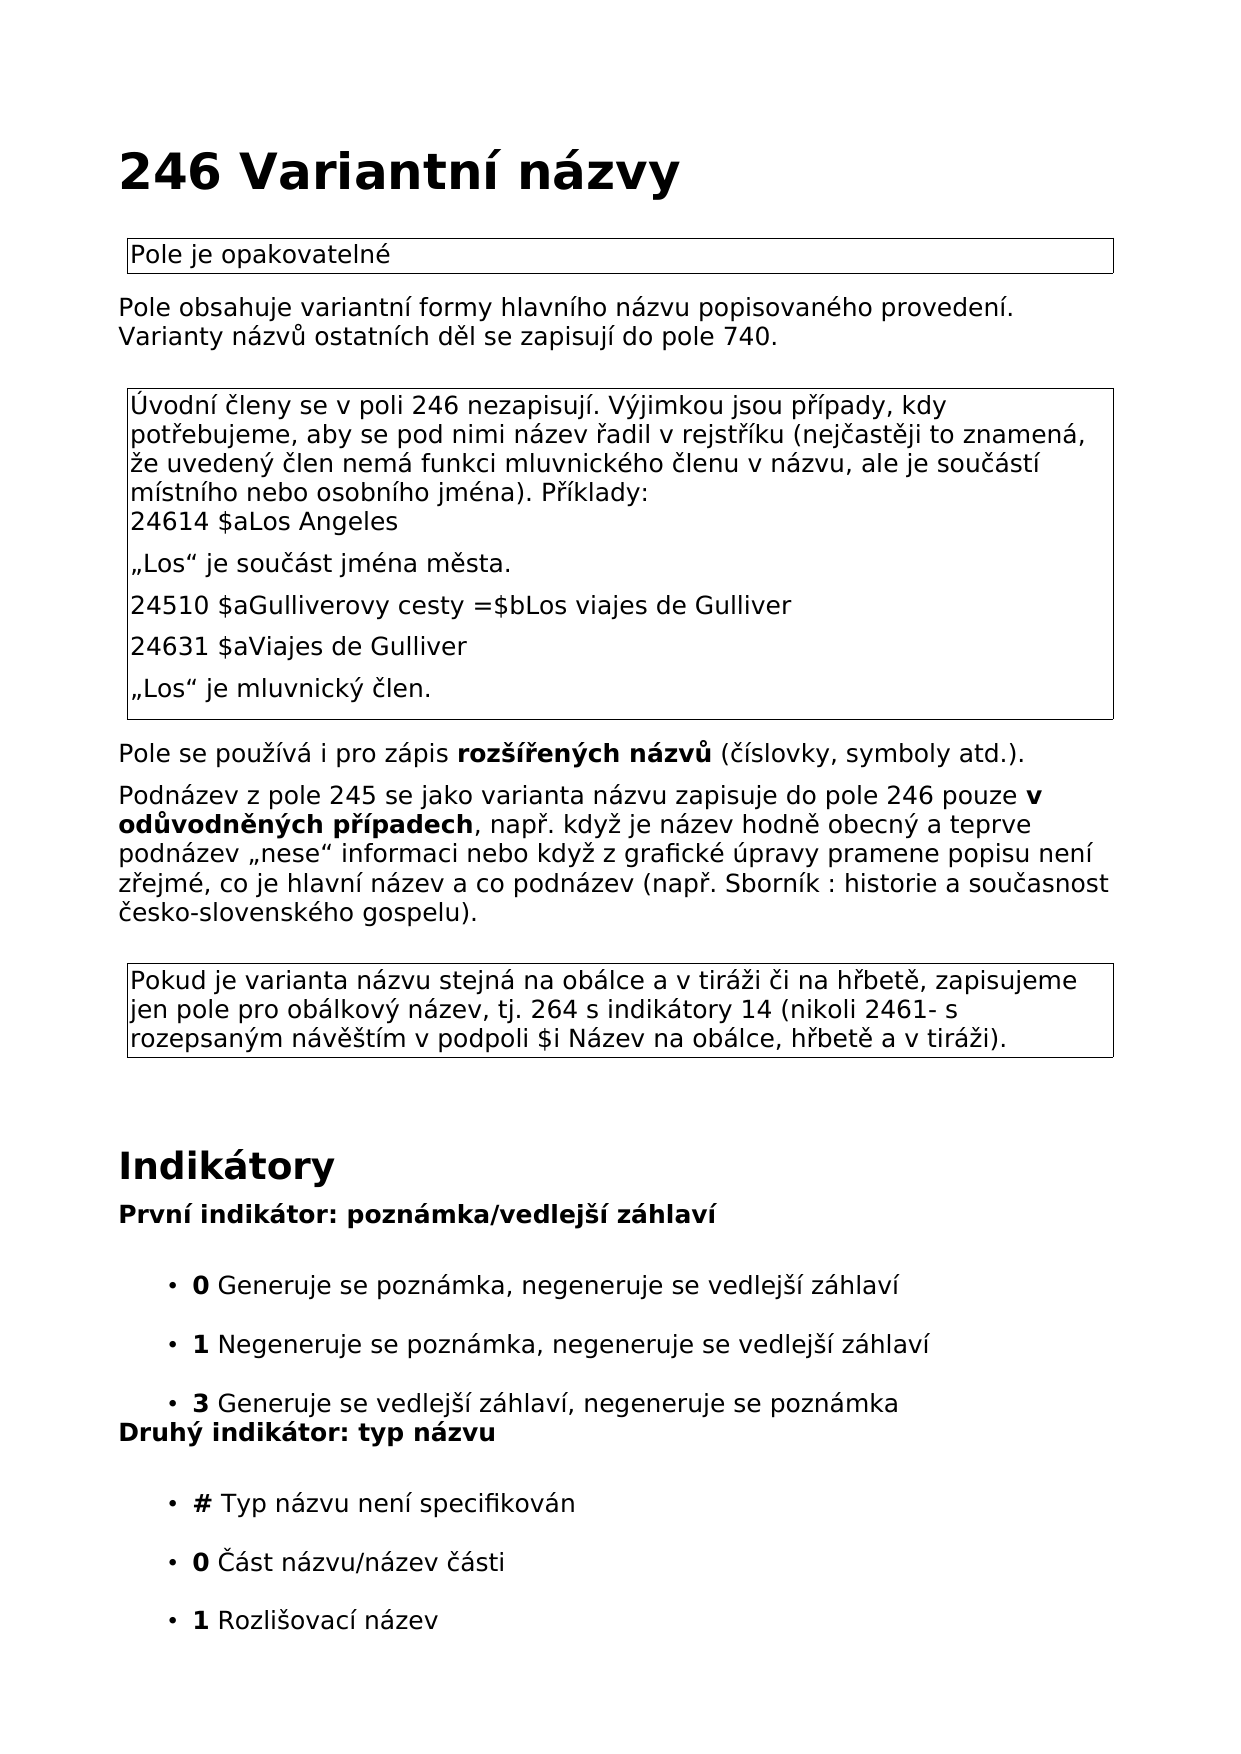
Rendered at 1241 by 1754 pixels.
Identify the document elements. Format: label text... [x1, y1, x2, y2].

table_header Pokud je varianta názvu stejná na obálce a v tiráži či na hřbetě, zapisujeme jen pole pro obálkový název, tj. 264 s indikátory 14 (nikoli 2461- s rozepsaným návěštím v podpoli $i Název na obálce, hřbetě a v tiráži). [128, 964, 1113, 1057]
subtitle Indikátory [118, 1144, 1122, 1188]
table_header Pole je opakovatelné [128, 239, 1113, 273]
text Pole se používá i pro zápis rozšířených názvů (číslovky, symboly atd.). [118, 364, 1122, 769]
list 1 Rozlišovací název [177, 1606, 1122, 1636]
list 0 Část názvu/název části [177, 1548, 1122, 1577]
text Podnázev z pole 245 se jako varianta názvu zapisuje do pole 246 pouze v odůvodněných případech, např. když je název hodně obecný a teprve podnázev „nese“ informaci nebo když z grafické úpravy pramene popisu není zřejmé, co je hlavní název a co podnázev (např. Sborník : historie a současnost česko-slovenského gospelu). [118, 781, 1122, 927]
list # Typ názvu není specifikován [177, 1489, 1122, 1518]
list 1 Negeneruje se poznámka, negeneruje se vedlejší záhlaví [177, 1330, 1122, 1359]
subtitle 246 Variantní názvy [118, 143, 1122, 201]
table_header Úvodní členy se v poli 246 nezapisují. Výjimkou jsou případy, kdy potřebujeme, aby se pod nimi název řadil v rejstříku (nejčastěji to znamená, že uvedený člen nemá funkci mluvnického členu v názvu, ale je součástí místního nebo osobního jména). Příklady: 24614 $aLos Angeles „Los“ je součást jména města. 24510 $aGulliverovy cesty =$bLos viajes de Gulliver 24631 $aViajes de Gulliver „Los“ je mluvnický člen. [128, 389, 1113, 719]
text Druhý indikátor: typ názvu [118, 1418, 1122, 1447]
text První indikátor: poznámka/vedlejší záhlaví [118, 1200, 1122, 1229]
list 3 Generuje se vedlejší záhlaví, negeneruje se poznámka [177, 1389, 1122, 1418]
list 0 Generuje se poznámka, negeneruje se vedlejší záhlaví [177, 1272, 1122, 1301]
text Pole obsahuje variantní formy hlavního názvu popisovaného provedení. Varianty názvů ostatních děl se zapisují do pole 740. [118, 214, 1122, 352]
